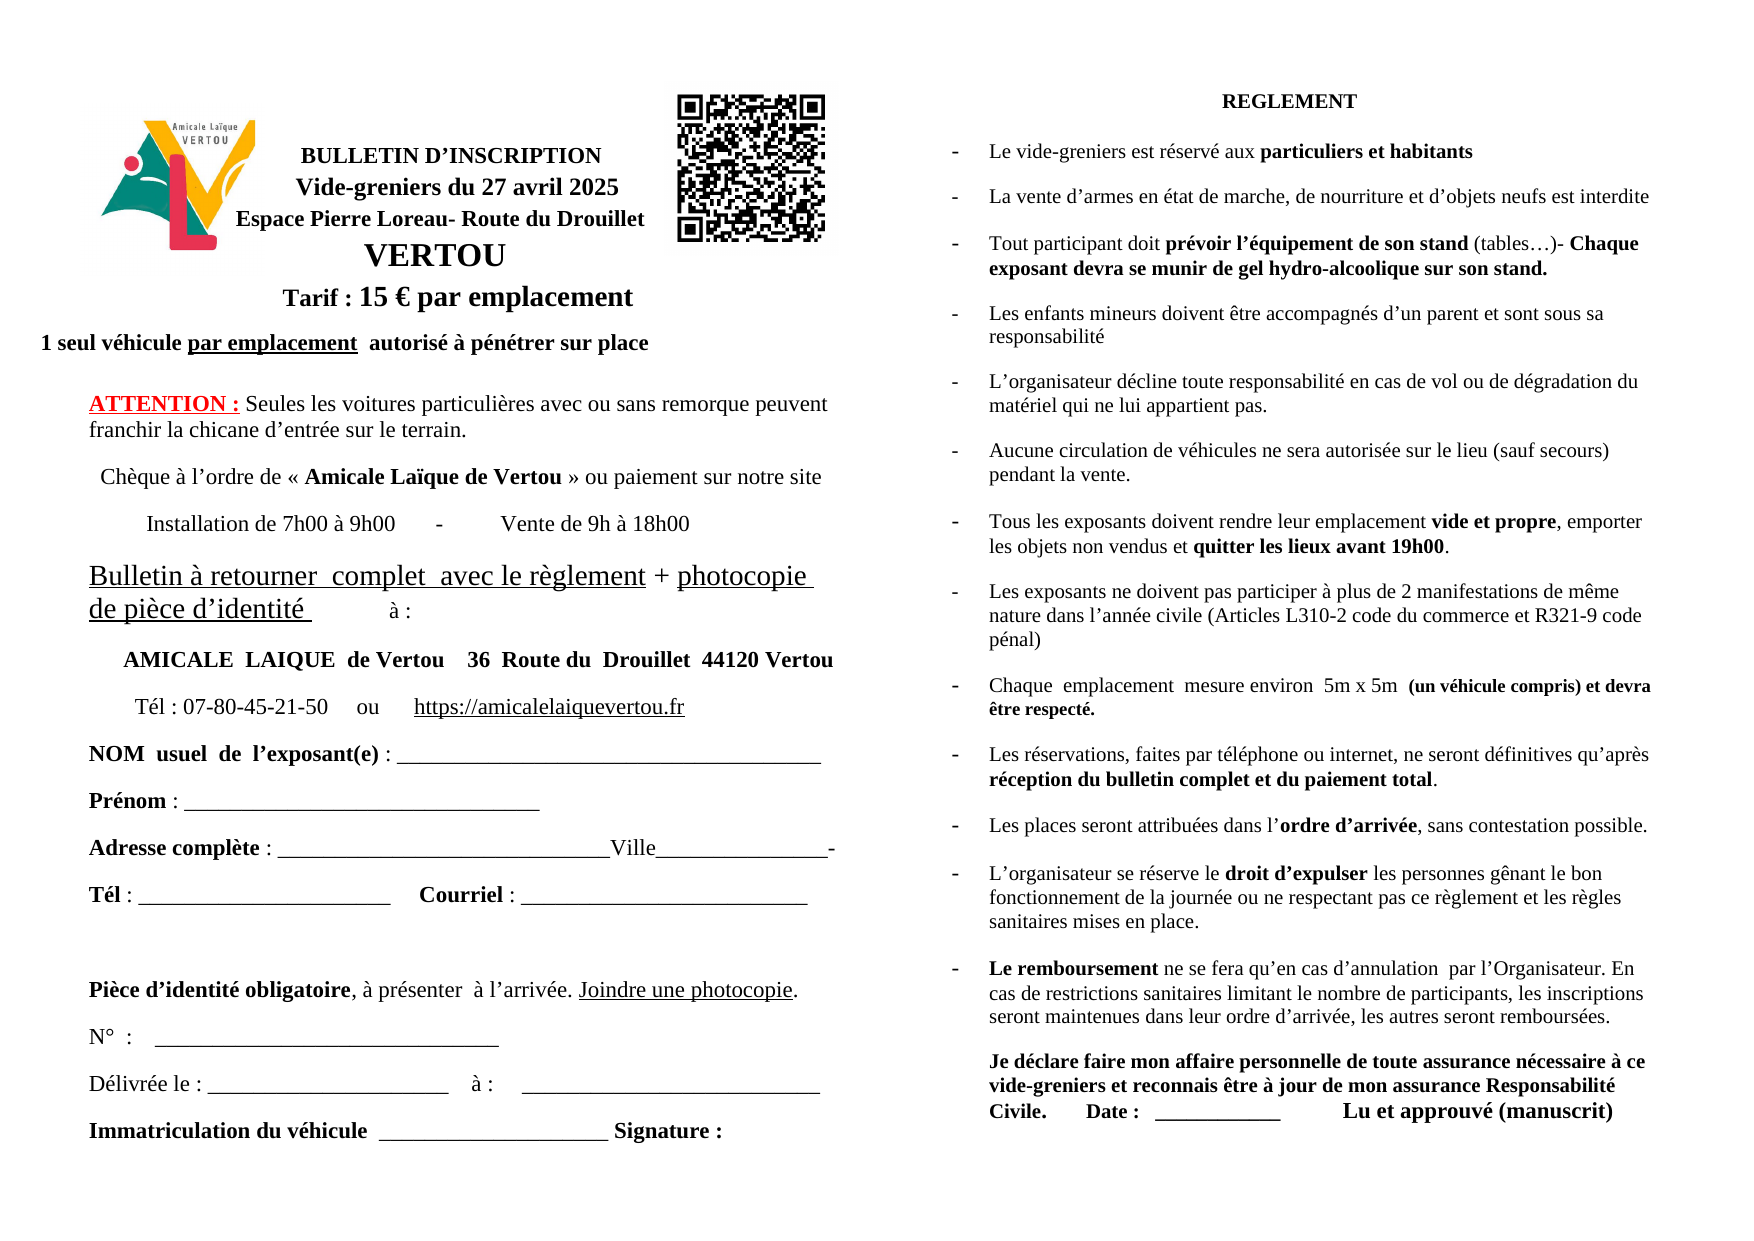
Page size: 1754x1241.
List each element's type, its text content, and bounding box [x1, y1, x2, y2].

text Prénom : _______________________________ [89, 787, 840, 813]
text Espace Pierre Loreau- Route du Drouillet [266, 205, 663, 231]
text Pièce d’identité obligatoire, à présenter à l’arrivée. Joindre une photocopie. [89, 976, 840, 1002]
picture [663, 81, 839, 256]
list La vente d’armes en état de marche, de nourriture et d’objets neufs est interdite [951, 184, 1665, 208]
text N° : ______________________________ [89, 1023, 840, 1049]
list L’organisateur décline toute responsabilité en cas de vol ou de dégradation du matériel qui ne lui appartient pas. [951, 369, 1665, 417]
text Délivrée le : _____________________ à : __________________________ [89, 1070, 840, 1097]
text Installation de 7h00 à 9h00 - Vente de 9h à 18h00 [89, 511, 840, 537]
list Tous les exposants doivent rendre leur emplacement vide et propre, emporter les objets non vendus et quitter les lieux avant 19h00. [951, 507, 1665, 558]
list Le vide-greniers est réservé aux particuliers et habitants [951, 137, 1665, 163]
text Je déclare faire mon affaire personnelle de toute assurance nécessaire à ce vide-greniers et reconnais être à jour de mon assurance Responsabilité Civile. Date : ____________ Lu et approuvé (manuscrit) [989, 1049, 1665, 1124]
text AMICALE LAIQUE de Vertou 36 Route du Drouillet 44120 Vertou [89, 646, 840, 672]
list Aucune circulation de véhicules ne sera autorisée sur le lieu (sauf secours) pendant la vente. [951, 438, 1665, 486]
text 1 seul véhicule par emplacement autorisé à pénétrer sur place [6, 329, 840, 356]
list Les réservations, faites par téléphone ou internet, ne seront définitives qu’après réception du bulletin complet et du paiement total. [951, 740, 1665, 791]
text Bulletin à retourner complet avec le règlement + photocopie de pièce d’identité à : [89, 558, 840, 625]
list Les places seront attribuées dans l’ordre d’arrivée, sans contestation possible. [951, 812, 1665, 838]
text ATTENTION : Seules les voitures particulières avec ou sans remorque peuvent franchir la chicane d’entrée sur le terrain. [89, 390, 840, 442]
list Les exposants ne doivent pas participer à plus de 2 manifestations de même nature dans l’année civile (Articles L310-2 code du commerce et R321-9 code pénal) [951, 578, 1665, 651]
text Chèque à l’ordre de « Amicale Laïque de Vertou » ou paiement sur notre site [89, 463, 840, 490]
text Tél : 07-80-45-21-50 ou https://amicalelaiquevertou.fr [89, 693, 840, 719]
picture [80, 103, 266, 276]
text Tél : ______________________ Courriel : _________________________ [89, 882, 840, 908]
text VERTOU [266, 235, 840, 273]
list Le remboursement ne se fera qu’en cas d’annulation par l’Organisateur. En cas de restrictions sanitaires limitant le nombre de participants, les inscriptions seront maintenues dans leur ordre d’arrivée, les autres seront remboursées. [951, 954, 1665, 1028]
text Immatriculation du véhicule ____________________ Signature : [89, 1117, 840, 1144]
list Les enfants mineurs doivent être accompagnés d’un parent et sont sous sa responsabilité [951, 300, 1665, 348]
text Tarif : 15 € par emplacement [89, 279, 840, 313]
list Chaque emplacement mesure environ 5m x 5m (un véhicule compris) et devra être respecté. [951, 672, 1665, 719]
list L’organisateur se réserve le droit d’expulser les personnes gênant le bon fonctionnement de la journée ou ne respectant pas ce règlement et les règles sanitaires mises en place. [951, 859, 1665, 933]
text REGLEMENT [914, 89, 1665, 113]
text NOM usuel de l’exposant(e) : _____________________________________ [89, 740, 840, 766]
text Adresse complète : _____________________________Ville_______________- [89, 834, 840, 861]
list Tout participant doit prévoir l’équipement de son stand (tables…)- Chaque exposant devra se munir de gel hydro-alcoolique sur son stand. [951, 229, 1665, 279]
text Vide-greniers du 27 avril 2025 [266, 172, 663, 201]
text BULLETIN D’INSCRIPTION [266, 142, 663, 168]
